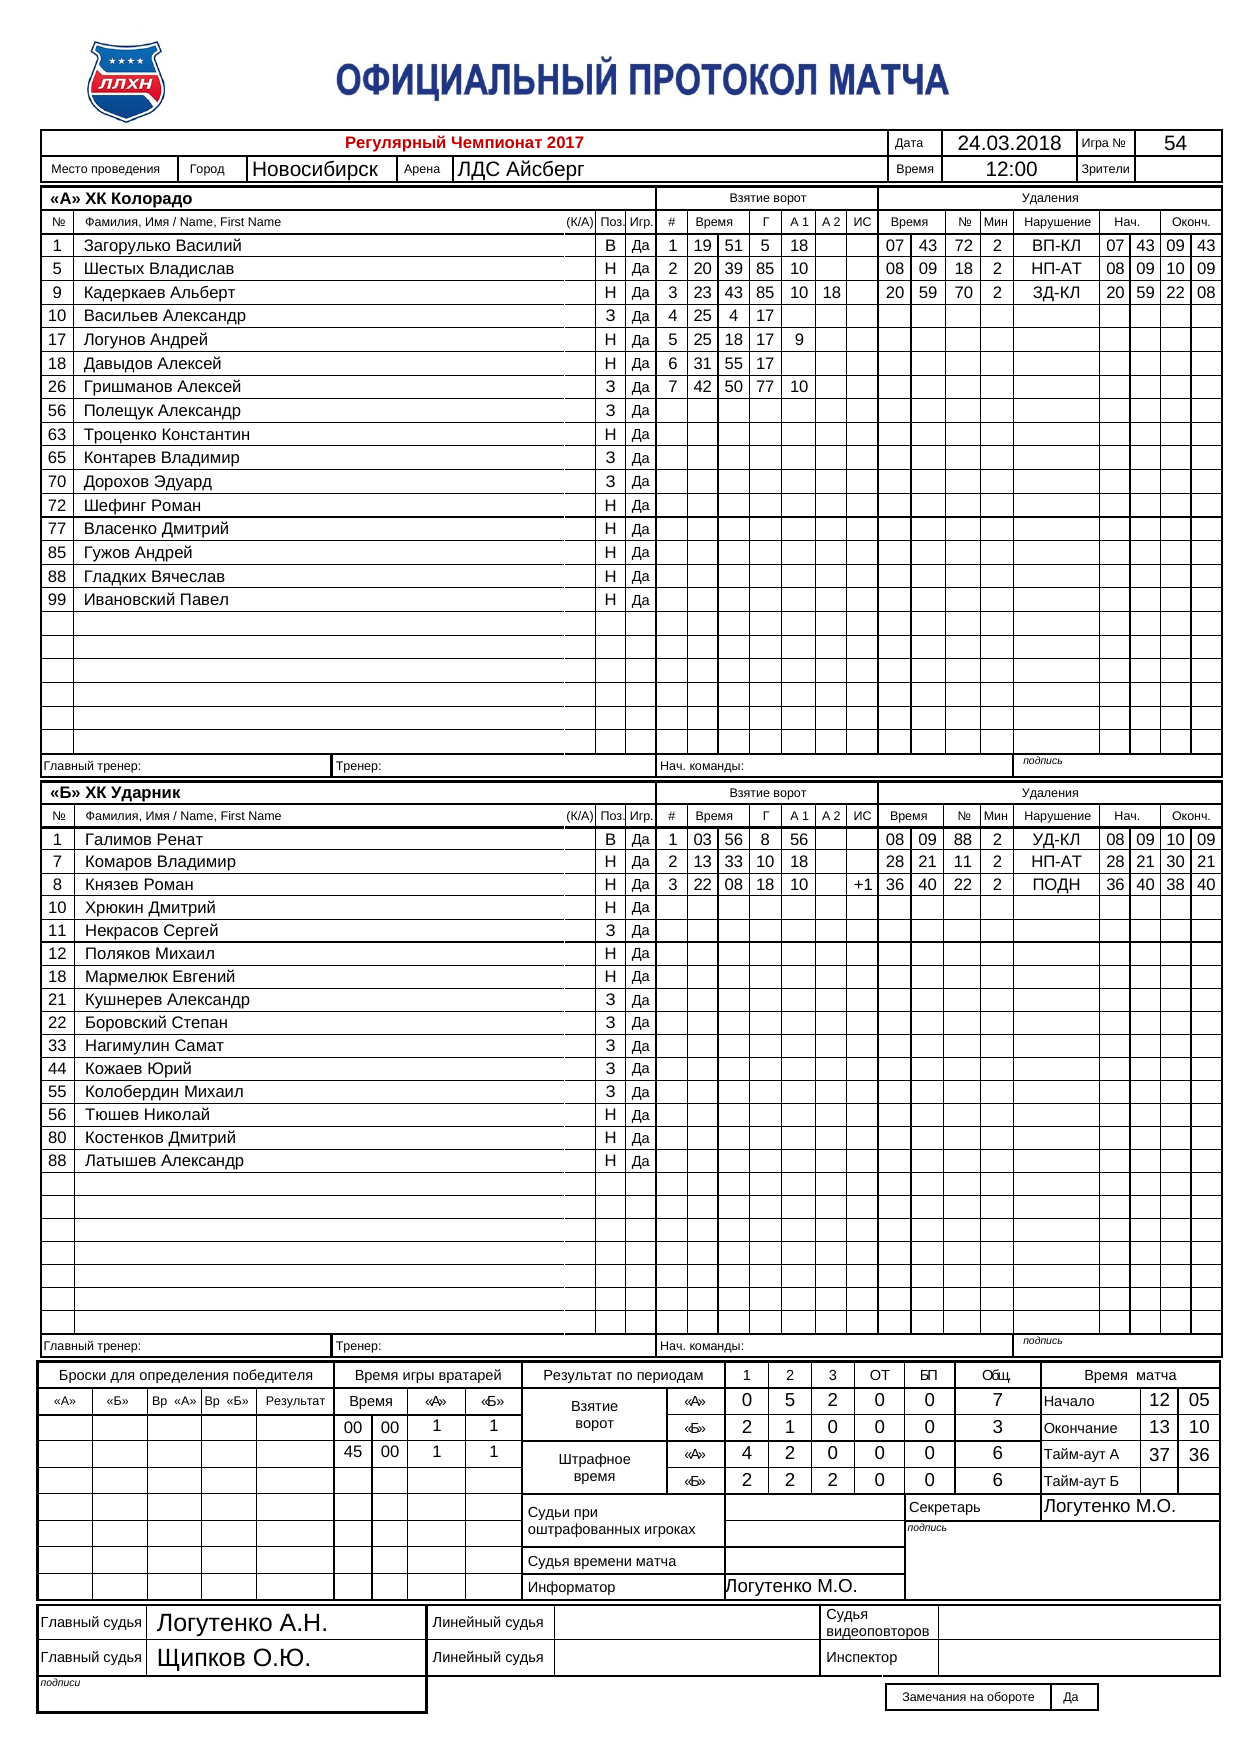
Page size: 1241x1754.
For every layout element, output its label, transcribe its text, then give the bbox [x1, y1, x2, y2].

table_cell Время [688, 211, 749, 233]
table_cell В [596, 829, 625, 849]
table_cell [847, 494, 877, 516]
table_cell [626, 659, 655, 682]
table_cell [75, 1242, 564, 1264]
table_cell [1161, 305, 1190, 327]
table_cell [944, 1058, 980, 1079]
table_cell [847, 1104, 877, 1126]
table_cell 55 [42, 1081, 74, 1103]
table_cell [202, 1468, 256, 1493]
table_cell 0 [855, 1468, 904, 1493]
table_cell [1131, 518, 1160, 540]
table_cell [750, 1265, 781, 1287]
table_cell 0 [905, 1442, 954, 1467]
table_cell Да [626, 470, 655, 493]
table_cell 18 [782, 850, 815, 872]
table_cell [688, 399, 717, 422]
table_cell [750, 1196, 781, 1218]
table_cell [879, 1288, 910, 1310]
table_cell [688, 896, 717, 918]
table_cell Кадеркаев Альберт [74, 281, 564, 303]
table_cell [912, 966, 943, 987]
table_cell 8 [750, 829, 781, 849]
table_cell 72 [946, 235, 980, 256]
table_cell [912, 636, 945, 658]
table_cell [750, 1035, 781, 1057]
table_cell [657, 920, 687, 941]
table_cell [1100, 636, 1129, 658]
table_cell [1014, 423, 1099, 445]
table_cell 59 [1131, 281, 1160, 303]
table_cell [782, 1173, 815, 1195]
table_cell Да [626, 423, 655, 445]
table_cell [847, 1288, 877, 1310]
table_cell 1 [42, 235, 73, 256]
table_cell 5 [769, 1389, 811, 1413]
table_cell Н [596, 1150, 625, 1172]
table_cell 9 [42, 281, 73, 303]
table_cell Нарушение [1014, 805, 1099, 826]
table_cell [981, 352, 1013, 374]
table_cell [946, 494, 980, 516]
table_cell Загорулько Василий [74, 235, 564, 256]
table_cell [42, 730, 73, 753]
table_cell [719, 1058, 749, 1079]
table_cell [373, 1574, 407, 1599]
table_cell 18 [719, 328, 749, 351]
table_cell [750, 1311, 781, 1333]
table_cell [1100, 1242, 1129, 1264]
table_cell [148, 1521, 201, 1546]
table_cell [879, 659, 910, 682]
table_cell [816, 352, 846, 374]
table_cell [912, 376, 945, 398]
table_cell [912, 1311, 943, 1333]
table_cell Зрители [1078, 157, 1134, 181]
table_cell Игр. [626, 211, 655, 233]
table_cell [719, 1035, 749, 1057]
table_cell [1161, 352, 1190, 374]
table_cell [74, 707, 564, 729]
table_cell Да [626, 565, 655, 587]
table_cell 0 [905, 1389, 954, 1413]
table_cell [1014, 1104, 1099, 1126]
table_cell [750, 989, 781, 1011]
table_cell [946, 588, 980, 611]
table_cell [596, 707, 625, 729]
table_cell Нач. [1100, 805, 1160, 826]
table_cell [688, 1012, 717, 1033]
table_cell [373, 1494, 407, 1520]
table_cell [688, 1265, 717, 1287]
table_cell [981, 305, 1013, 327]
table_cell [565, 943, 595, 964]
table_cell [912, 399, 945, 422]
table_cell [879, 920, 910, 941]
table_cell [944, 1035, 980, 1057]
table_cell [1100, 1104, 1129, 1126]
table_cell 40 [912, 874, 943, 895]
table_cell [626, 612, 655, 634]
table_cell [257, 1494, 333, 1520]
table_cell 08 [1100, 829, 1129, 849]
table_cell Оконч. [1161, 211, 1221, 233]
table_cell 56 [42, 399, 73, 422]
table_cell [816, 896, 846, 918]
table_cell [847, 829, 877, 849]
table_cell 07 [1100, 235, 1129, 256]
table_cell [1131, 1242, 1160, 1264]
table_cell [782, 1058, 815, 1079]
table_cell [42, 1219, 74, 1241]
table_cell [981, 707, 1013, 729]
table_cell [1161, 683, 1190, 706]
table_cell [688, 1127, 717, 1149]
table_cell Князев Роман [75, 874, 564, 895]
table_cell [750, 612, 781, 634]
table_cell 25 [688, 328, 717, 351]
table_cell Да [626, 896, 655, 918]
table_cell [657, 896, 687, 918]
table_cell [816, 730, 846, 753]
table_cell [688, 1058, 717, 1079]
table_cell Штрафное время [523, 1442, 666, 1493]
table_cell 18 [750, 874, 781, 895]
table_cell [688, 943, 717, 964]
table_cell [1192, 1173, 1221, 1195]
table_cell 12:00 [943, 157, 1076, 181]
table_cell [1192, 1196, 1221, 1218]
table_cell 43 [719, 281, 749, 303]
table_cell [565, 707, 595, 729]
table_cell ИС [847, 211, 877, 233]
table_cell Мин [981, 211, 1013, 233]
table_cell «А» [408, 1389, 465, 1413]
table_cell [750, 730, 781, 753]
table_cell 10 [782, 257, 815, 280]
table_cell [657, 1219, 687, 1241]
table_cell [596, 1242, 625, 1264]
table_cell [847, 518, 877, 540]
table_cell 0 [855, 1389, 904, 1413]
table_cell 43 [1192, 235, 1221, 256]
table_cell [39, 1547, 92, 1573]
table_cell Гужов Андрей [74, 541, 564, 564]
table_cell 11 [42, 920, 74, 941]
table_cell Нач. команды: [657, 755, 1012, 776]
table_cell 19 [688, 235, 717, 256]
table_cell [202, 1416, 256, 1440]
table_cell [148, 1468, 201, 1493]
table_cell [555, 1606, 819, 1639]
table_cell Логутенко М.О. [726, 1575, 904, 1599]
table_cell [688, 1288, 717, 1310]
table_cell [565, 874, 595, 895]
table_cell [782, 1081, 815, 1103]
table_cell [782, 541, 815, 564]
table_cell [981, 896, 1013, 918]
table_cell [816, 1311, 846, 1333]
table_cell [1100, 1265, 1129, 1287]
table_cell [750, 659, 781, 682]
table_cell [1100, 376, 1129, 398]
table_cell Да [626, 588, 655, 611]
table_cell [1131, 1012, 1160, 1033]
table_header Время игры вратарей [335, 1363, 521, 1387]
table_cell [750, 683, 781, 706]
table_cell 26 [42, 376, 73, 398]
table_cell [1100, 518, 1129, 540]
table_cell 10 [782, 281, 815, 303]
table_cell [93, 1494, 147, 1520]
table_cell Да [626, 850, 655, 872]
table_cell [1192, 1035, 1221, 1057]
table_cell [565, 1012, 595, 1033]
table_cell 42 [688, 376, 717, 398]
table_cell [719, 1012, 749, 1033]
table_cell [688, 1219, 717, 1241]
table_cell 08 [1192, 281, 1221, 303]
table_cell [688, 1173, 717, 1195]
table_cell [750, 966, 781, 987]
table_cell [1099, 1682, 1220, 1711]
table_cell [148, 1441, 201, 1467]
table_cell [847, 470, 877, 493]
table_cell [688, 541, 717, 564]
table_cell [1131, 352, 1160, 374]
table_cell [750, 1058, 781, 1079]
table_cell Да [626, 257, 655, 280]
table_cell [719, 920, 749, 941]
table_cell 2 [769, 1442, 811, 1467]
table_cell «Б» [668, 1468, 724, 1493]
table_cell [879, 683, 910, 706]
table_cell [1161, 896, 1190, 918]
table_cell [408, 1547, 465, 1573]
table_cell [816, 1012, 846, 1033]
table_cell 4 [719, 305, 749, 327]
table_cell [1100, 1081, 1129, 1103]
table_cell [879, 1311, 910, 1333]
table_cell [912, 305, 945, 327]
table_cell [847, 352, 877, 374]
table_cell [657, 470, 687, 493]
table_cell [1014, 1311, 1099, 1333]
table_cell [1161, 1081, 1190, 1103]
table_cell 07 [879, 235, 910, 256]
table_cell [1131, 565, 1160, 587]
table_cell 25 [688, 305, 717, 327]
table_cell [719, 565, 749, 587]
table_header 2 [769, 1363, 811, 1387]
table_cell [782, 494, 815, 516]
table_cell Тренер: [333, 755, 655, 776]
table_cell [912, 896, 943, 918]
table_cell [847, 235, 877, 256]
table_cell [719, 1242, 749, 1264]
table_cell [42, 1196, 74, 1218]
table_cell [75, 1265, 564, 1287]
table_cell [946, 565, 980, 587]
table_cell [1100, 399, 1129, 422]
table_cell 70 [42, 470, 73, 493]
table_cell Н [596, 943, 625, 964]
table_cell 2 [981, 281, 1013, 303]
table_cell [816, 518, 846, 540]
table_cell 09 [1192, 829, 1221, 849]
table_cell [847, 376, 877, 398]
table_cell 0 [726, 1389, 768, 1413]
table_cell [816, 1219, 846, 1241]
table_cell Некрасов Сергей [75, 920, 564, 941]
table_cell [782, 612, 815, 634]
table_cell [1141, 1468, 1177, 1493]
table_cell [1131, 943, 1160, 964]
table_cell [847, 541, 877, 564]
table_cell [1192, 352, 1221, 374]
table_cell [750, 1173, 781, 1195]
table_cell 9 [782, 328, 815, 351]
table_cell № [42, 211, 73, 233]
table_cell [202, 1521, 256, 1546]
table_cell 37 [1141, 1441, 1177, 1467]
table_cell [1161, 446, 1190, 469]
table_cell Н [596, 281, 625, 303]
table_cell Нач. [1100, 211, 1160, 233]
table_cell [1192, 1104, 1221, 1126]
table_cell [879, 1081, 910, 1103]
table_cell [750, 1012, 781, 1033]
table_cell «Б» [668, 1415, 724, 1440]
table_cell [1192, 376, 1221, 398]
table_cell Да [626, 1081, 655, 1103]
table_cell [782, 730, 815, 753]
table_cell 28 [1100, 850, 1129, 872]
table_cell [1014, 1173, 1099, 1195]
table_cell [816, 1035, 846, 1057]
table_cell [1014, 896, 1099, 918]
table_cell [1192, 966, 1221, 987]
table_cell [816, 1242, 846, 1264]
table_cell [912, 1035, 943, 1057]
table_cell 0 [812, 1442, 854, 1467]
table_cell [719, 1173, 749, 1195]
table_cell [719, 470, 749, 493]
table_cell [847, 707, 877, 729]
table_cell Кушнерев Александр [75, 989, 564, 1011]
table_cell [726, 1548, 904, 1573]
table_cell [1192, 1311, 1221, 1333]
table_cell [565, 423, 595, 445]
table_cell 03 [688, 829, 717, 849]
table_cell Взятие ворот [523, 1389, 666, 1440]
table_cell 00 [373, 1416, 407, 1440]
table_cell З [596, 446, 625, 469]
table_cell [1100, 1127, 1129, 1149]
table_cell [626, 1288, 655, 1310]
table_cell [847, 1058, 877, 1079]
table_cell [202, 1441, 256, 1467]
table_cell [816, 446, 846, 469]
table_cell [1131, 612, 1160, 634]
table_cell [879, 1058, 910, 1079]
table_cell [1131, 446, 1160, 469]
table_cell [657, 1127, 687, 1149]
table_cell «А» [39, 1389, 92, 1413]
table_cell [1100, 707, 1129, 729]
table_cell Линейный судья [428, 1606, 554, 1639]
table_cell [657, 494, 687, 516]
table_cell 10 [1161, 829, 1190, 849]
table_cell [1014, 328, 1099, 351]
table_cell [688, 494, 717, 516]
table_cell Оконч. [1161, 805, 1221, 826]
table_cell 09 [1131, 829, 1160, 849]
table_cell 18 [42, 352, 73, 374]
table_cell [688, 446, 717, 469]
table_cell [657, 1288, 687, 1310]
table_cell [1192, 920, 1221, 941]
table_cell [1161, 707, 1190, 729]
table_cell 43 [1131, 235, 1160, 256]
table_cell [1131, 636, 1160, 658]
table_cell [879, 966, 910, 987]
table_cell 23 [688, 281, 717, 303]
table_cell [879, 730, 910, 753]
table_header Общ. [956, 1363, 1040, 1387]
table_cell Поз. [596, 805, 625, 826]
table_cell Н [596, 518, 625, 540]
table_cell [565, 376, 595, 398]
table_cell 08 [879, 829, 910, 849]
table_cell [596, 1265, 625, 1287]
table_cell [75, 1288, 564, 1310]
table_cell [944, 1081, 980, 1103]
table_cell 2 [812, 1389, 854, 1413]
table_cell [816, 1127, 846, 1149]
table_cell 56 [782, 829, 815, 849]
table_cell [782, 446, 815, 469]
table_cell [1161, 612, 1190, 634]
table_cell № [42, 805, 74, 826]
table_cell [688, 1104, 717, 1126]
table_cell [879, 399, 910, 422]
table_cell # [657, 211, 687, 233]
table_cell ПОДН [1014, 874, 1099, 895]
table_cell [1100, 446, 1129, 469]
table_cell [1192, 1265, 1221, 1287]
table_cell [148, 1416, 201, 1440]
table_cell 17 [750, 305, 781, 327]
table_header Игра № [1078, 131, 1134, 155]
table_cell [750, 1104, 781, 1126]
table_cell 63 [42, 423, 73, 445]
table_cell 20 [1100, 281, 1129, 303]
table_cell [1014, 1219, 1099, 1241]
table_cell [1100, 470, 1129, 493]
table_cell [981, 1265, 1013, 1287]
table_cell [1161, 943, 1190, 964]
table_cell [782, 1311, 815, 1333]
table_cell [39, 1416, 92, 1440]
table_cell Давыдов Алексей [74, 352, 564, 374]
table_cell [1014, 1081, 1099, 1103]
table_cell [1131, 470, 1160, 493]
table_cell подпись [1014, 1335, 1221, 1356]
table_cell [42, 1242, 74, 1264]
table_cell [1131, 494, 1160, 516]
table_cell [1100, 1012, 1129, 1033]
table_cell Линейный судья [428, 1640, 554, 1675]
table_cell [565, 541, 595, 564]
table_cell 56 [719, 829, 749, 849]
table_cell Н [596, 874, 625, 895]
table_cell [816, 1058, 846, 1079]
table_cell [847, 1012, 877, 1033]
table_cell [688, 1081, 717, 1103]
table_cell [1100, 352, 1129, 374]
table_header Да [1052, 1685, 1097, 1709]
table_cell [879, 1012, 910, 1033]
table_cell [42, 612, 73, 634]
table_cell З [596, 1035, 625, 1057]
table_cell [946, 636, 980, 658]
table_cell «Б» [93, 1389, 147, 1413]
table_cell 2 [726, 1415, 768, 1440]
table_cell [879, 470, 910, 493]
table_cell [42, 659, 73, 682]
table_cell Н [596, 565, 625, 587]
table_cell 13 [1141, 1415, 1177, 1440]
table_cell [912, 989, 943, 1011]
table_cell 2 [769, 1468, 811, 1493]
table_cell [946, 683, 980, 706]
table_cell Да [626, 943, 655, 964]
table_cell 80 [42, 1127, 74, 1149]
table_cell 0 [905, 1415, 954, 1440]
table_cell Ивановский Павел [74, 588, 564, 611]
table_cell [912, 352, 945, 374]
table_header Броски для определения победителя [39, 1363, 333, 1387]
table_cell А 1 [782, 211, 815, 233]
table_cell [750, 423, 781, 445]
table_cell [719, 494, 749, 516]
table_cell [1161, 1219, 1190, 1241]
table_cell [981, 1219, 1013, 1241]
table_cell Троценко Константин [74, 423, 564, 445]
table_cell Кожаев Юрий [75, 1058, 564, 1079]
table_cell [847, 565, 877, 587]
table_cell [946, 352, 980, 374]
table_cell 2 [657, 257, 687, 280]
table_cell «А» [668, 1389, 724, 1413]
table_cell [657, 1173, 687, 1195]
table_cell [688, 1196, 717, 1218]
table_cell [1014, 943, 1099, 964]
table_cell [719, 659, 749, 682]
table_cell [981, 612, 1013, 634]
table_cell [657, 683, 687, 706]
table_cell Поляков Михаил [75, 943, 564, 964]
table_cell [944, 1219, 980, 1241]
table_cell [847, 659, 877, 682]
table_cell [946, 707, 980, 729]
table_cell [335, 1521, 371, 1546]
table_cell [719, 1288, 749, 1310]
table_header 54 [1136, 131, 1221, 155]
table_cell З [596, 1058, 625, 1079]
table_cell [39, 1574, 92, 1599]
table_cell [1131, 1311, 1160, 1333]
table_cell [39, 1494, 92, 1520]
table_cell [816, 1081, 846, 1103]
table_cell Секретарь [906, 1495, 1040, 1520]
table_cell З [596, 920, 625, 941]
table_cell 18 [42, 966, 74, 987]
table_cell [847, 1035, 877, 1057]
table_cell [1131, 588, 1160, 611]
table_cell [847, 1081, 877, 1103]
table_cell [42, 1311, 74, 1333]
table_header 3 [812, 1363, 854, 1387]
picture [5, 28, 1179, 129]
table_cell [816, 1150, 846, 1172]
table_cell 0 [855, 1442, 904, 1467]
table_cell Да [626, 305, 655, 327]
table_cell [596, 1311, 625, 1333]
table_cell [847, 850, 877, 872]
table_cell [1192, 305, 1221, 327]
table_cell 2 [726, 1468, 768, 1493]
table_cell [1100, 565, 1129, 587]
table_cell [816, 328, 846, 351]
table_cell 55 [719, 352, 749, 374]
table_cell [565, 1150, 595, 1172]
table_cell [879, 707, 910, 729]
table_header Взятие ворот [657, 783, 877, 803]
table_cell [688, 636, 717, 658]
table_cell [750, 896, 781, 918]
table_cell З [596, 399, 625, 422]
table_cell [1014, 518, 1099, 540]
table_cell 21 [42, 989, 74, 1011]
table_cell Латышев Александр [75, 1150, 564, 1172]
table_cell [565, 850, 595, 872]
table_cell [1131, 423, 1160, 445]
table_cell Да [626, 541, 655, 564]
table_cell Н [596, 541, 625, 564]
table_cell [565, 920, 595, 941]
table_cell [39, 1441, 92, 1467]
table_cell [981, 1012, 1013, 1033]
table_cell Н [596, 423, 625, 445]
table_cell [847, 896, 877, 918]
table_cell 2 [812, 1468, 854, 1493]
table_cell Галимов Ренат [75, 829, 564, 849]
table_cell [565, 1104, 595, 1126]
table_cell [1161, 1104, 1190, 1126]
table_cell Да [626, 1012, 655, 1033]
table_cell [719, 1104, 749, 1126]
table_cell [946, 328, 980, 351]
table_cell 0 [812, 1415, 854, 1440]
table_cell [816, 588, 846, 611]
table_cell [428, 1677, 882, 1711]
table_cell [1192, 612, 1221, 634]
table_cell Время [335, 1389, 407, 1413]
table_cell [74, 683, 564, 706]
table_cell [1161, 1288, 1190, 1310]
table_cell А 2 [816, 211, 846, 233]
table_cell 56 [42, 1104, 74, 1126]
table_cell 72 [42, 494, 73, 516]
table_cell [1179, 1468, 1219, 1493]
table_cell [782, 1012, 815, 1033]
table_cell [847, 1242, 877, 1264]
table_cell [912, 943, 943, 964]
table_cell Н [596, 588, 625, 611]
table_cell [75, 1219, 564, 1241]
table_cell [816, 920, 846, 941]
table_cell [39, 1521, 92, 1546]
table_cell [1100, 989, 1129, 1011]
table_cell Судья видеоповторов [821, 1606, 938, 1639]
table_cell 30 [1161, 850, 1190, 872]
table_cell [42, 683, 73, 706]
table_cell [93, 1547, 147, 1573]
table_cell [1131, 1081, 1160, 1103]
table_cell [1192, 730, 1221, 753]
table_cell Г [750, 211, 781, 233]
table_cell Главный судья [39, 1640, 146, 1675]
table_cell [1014, 707, 1099, 729]
table_cell [816, 305, 846, 327]
table_cell [981, 730, 1013, 753]
table_cell [847, 423, 877, 445]
table_cell [93, 1441, 147, 1467]
table_cell 7 [42, 850, 74, 872]
table_cell Нарушение [1014, 211, 1099, 233]
table_cell [782, 1288, 815, 1310]
table_cell [565, 1173, 595, 1195]
table_cell [1131, 730, 1160, 753]
table_cell [75, 1311, 564, 1333]
table_cell [944, 966, 980, 987]
table_cell [816, 683, 846, 706]
table_cell [883, 1677, 1220, 1681]
table_cell [1014, 1150, 1099, 1172]
table_cell [1014, 730, 1099, 753]
table_cell [1100, 1196, 1129, 1218]
table_cell 3 [657, 874, 687, 895]
table_cell Да [626, 376, 655, 398]
table_cell 6 [657, 352, 687, 374]
table_cell 85 [750, 257, 781, 280]
table_cell [981, 943, 1013, 964]
table_cell [1161, 659, 1190, 682]
table_cell [565, 588, 595, 611]
table_cell [1161, 1035, 1190, 1057]
table_cell [1131, 683, 1160, 706]
table_cell [726, 1495, 904, 1520]
table_cell [657, 399, 687, 422]
table_cell [1161, 1311, 1190, 1333]
table_cell [912, 565, 945, 587]
table_cell 38 [1161, 874, 1190, 895]
table_cell [944, 1150, 980, 1172]
table_cell 88 [42, 565, 73, 587]
table_cell [1192, 518, 1221, 540]
table_cell [657, 707, 687, 729]
table_cell [750, 446, 781, 469]
table_cell [1014, 1127, 1099, 1149]
table_cell [879, 1104, 910, 1126]
table_cell [981, 541, 1013, 564]
table_cell [202, 1547, 256, 1573]
table_cell [816, 966, 846, 987]
table_cell Дорохов Эдуард [74, 470, 564, 493]
table_cell [1131, 376, 1160, 398]
table_cell [782, 707, 815, 729]
table_cell [1192, 565, 1221, 587]
table_cell [981, 636, 1013, 658]
table_cell 18 [782, 235, 815, 256]
table_cell [782, 659, 815, 682]
table_cell # [657, 805, 687, 826]
table_cell [565, 659, 595, 682]
table_cell Время [879, 211, 945, 233]
table_cell [750, 470, 781, 493]
table_cell [1014, 399, 1099, 422]
table_cell [1100, 541, 1129, 564]
table_cell [981, 494, 1013, 516]
table_cell Шестых Владислав [74, 257, 564, 280]
table_cell [1136, 157, 1221, 181]
table_cell Новосибирск [248, 157, 396, 181]
table_cell [847, 612, 877, 634]
table_cell [1192, 896, 1221, 918]
table_cell [565, 1265, 595, 1287]
table_cell 12 [1141, 1389, 1177, 1413]
table_cell [847, 1173, 877, 1195]
table_cell [981, 1311, 1013, 1333]
table_cell [1131, 328, 1160, 351]
table_cell Костенков Дмитрий [75, 1127, 564, 1149]
table_cell Да [626, 1127, 655, 1149]
table_cell [912, 1058, 943, 1079]
table_cell [1192, 446, 1221, 469]
table_cell ВП-КЛ [1014, 235, 1099, 256]
table_cell 0 [855, 1415, 904, 1440]
table_cell [912, 1150, 943, 1172]
table_cell [816, 541, 846, 564]
table_cell 1 [466, 1416, 521, 1440]
table_cell [257, 1468, 333, 1493]
table_cell Игр. [626, 805, 655, 826]
table_cell [1014, 1265, 1099, 1287]
table_cell [1100, 1035, 1129, 1057]
table_cell Да [626, 829, 655, 849]
table_cell [782, 966, 815, 987]
table_cell 10 [782, 376, 815, 398]
table_cell Поз. [596, 211, 625, 233]
table_cell [912, 659, 945, 682]
table_cell [1131, 1127, 1160, 1149]
table_cell Да [626, 446, 655, 469]
table_cell [1161, 1150, 1190, 1172]
table_cell [816, 943, 846, 964]
table_cell Тренер: [333, 1335, 655, 1356]
table_cell [1100, 1058, 1129, 1079]
table_cell 21 [912, 850, 943, 872]
table_cell [1192, 659, 1221, 682]
table_cell [1192, 943, 1221, 964]
table_cell 40 [1192, 874, 1221, 895]
table_cell 51 [719, 235, 749, 256]
table_cell [912, 1288, 943, 1310]
table_cell [257, 1574, 333, 1599]
table_cell [657, 636, 687, 658]
table_cell [1131, 989, 1160, 1011]
table_cell [1192, 683, 1221, 706]
table_cell [944, 1311, 980, 1333]
table_cell В [596, 235, 625, 256]
table_cell [912, 730, 945, 753]
table_cell [816, 612, 846, 634]
table_cell 20 [879, 281, 910, 303]
table_cell Мин [981, 805, 1013, 826]
table_cell [912, 446, 945, 469]
table_cell [879, 1173, 910, 1195]
table_cell [74, 636, 564, 658]
table_cell [466, 1494, 521, 1520]
table_cell [944, 1196, 980, 1218]
table_cell [981, 376, 1013, 398]
table_cell Место проведения [42, 157, 177, 181]
table_cell [1192, 399, 1221, 422]
table_cell [1100, 494, 1129, 516]
table_cell [1100, 588, 1129, 611]
table_cell 44 [42, 1058, 74, 1079]
table_cell [93, 1468, 147, 1493]
table_cell [1100, 943, 1129, 964]
table_cell Власенко Дмитрий [74, 518, 564, 540]
table_cell [981, 1242, 1013, 1264]
table_cell [565, 1288, 595, 1310]
table_cell Судьи при оштрафованных игроках [523, 1495, 724, 1546]
table_cell Н [596, 257, 625, 280]
table_cell «Б » [466, 1389, 521, 1413]
table_cell 0 [905, 1468, 954, 1493]
table_cell [816, 494, 846, 516]
table_cell [879, 943, 910, 964]
table_cell [1161, 518, 1190, 540]
table_cell [1014, 352, 1099, 374]
table_cell [42, 636, 73, 658]
table_cell [847, 1127, 877, 1149]
table_cell [626, 1242, 655, 1264]
table_cell Полещук Александр [74, 399, 564, 422]
table_cell [939, 1640, 1219, 1675]
table_cell [596, 1196, 625, 1218]
table_header Время матча [1042, 1363, 1219, 1387]
table_cell Да [626, 1104, 655, 1126]
table_cell 1 [466, 1441, 521, 1467]
table_cell [816, 565, 846, 587]
table_cell Боровский Степан [75, 1012, 564, 1033]
table_cell [946, 423, 980, 445]
table_cell 3 [956, 1415, 1040, 1440]
table_cell [719, 707, 749, 729]
table_cell [912, 1219, 943, 1241]
table_cell [626, 1265, 655, 1287]
table_cell Главный тренер: [42, 1335, 330, 1356]
table_cell [1014, 541, 1099, 564]
table_cell [946, 376, 980, 398]
table_cell [879, 896, 910, 918]
table_cell [816, 989, 846, 1011]
table_cell [1100, 1150, 1129, 1172]
table_cell [688, 588, 717, 611]
table_cell Логунов Андрей [74, 328, 564, 351]
table_cell [816, 707, 846, 729]
table_cell [565, 518, 595, 540]
table_cell [1014, 1035, 1099, 1057]
table_cell [565, 683, 595, 706]
table_cell 17 [750, 328, 781, 351]
table_cell [565, 494, 595, 516]
table_cell 36 [1179, 1441, 1219, 1467]
table_cell [688, 470, 717, 493]
table_cell [1131, 1265, 1160, 1287]
table_cell Н [596, 352, 625, 374]
table_cell [466, 1547, 521, 1573]
table_cell [1014, 376, 1099, 398]
table_cell Да [626, 1035, 655, 1057]
table_header «Б» ХК Ударник [42, 783, 655, 803]
table_cell [1161, 636, 1190, 658]
table_cell [688, 1311, 717, 1333]
table_cell [596, 636, 625, 658]
table_cell [1014, 588, 1099, 611]
table_header Удаления [879, 188, 1221, 209]
table_cell [1161, 565, 1190, 587]
table_cell [719, 943, 749, 964]
table_cell Вр «Б» [202, 1389, 256, 1413]
table_cell [408, 1574, 465, 1599]
table_cell [42, 707, 73, 729]
table_cell [946, 612, 980, 634]
table_cell 08 [1100, 257, 1129, 280]
table_cell [626, 1219, 655, 1241]
table_cell Щипков О.Ю. [147, 1640, 425, 1675]
table_cell [688, 1035, 717, 1057]
table_cell Н [596, 850, 625, 872]
table_cell [202, 1574, 256, 1599]
table_cell [565, 829, 595, 849]
table_cell Да [626, 1150, 655, 1172]
table_cell [981, 659, 1013, 682]
table_cell [981, 1104, 1013, 1126]
table_cell [750, 588, 781, 611]
table_cell [1100, 1173, 1129, 1195]
table_cell [565, 470, 595, 493]
table_cell [750, 518, 781, 540]
table_cell [719, 683, 749, 706]
table_cell [912, 1081, 943, 1103]
table_cell [565, 565, 595, 587]
table_cell [782, 920, 815, 941]
table_cell [1014, 494, 1099, 516]
table_cell [981, 423, 1013, 445]
table_cell [750, 399, 781, 422]
table_cell [657, 943, 687, 964]
table_cell З [596, 989, 625, 1011]
table_cell [565, 399, 595, 422]
table_cell № [946, 211, 980, 233]
table_cell [75, 1196, 564, 1218]
table_cell [565, 446, 595, 469]
table_cell 09 [912, 829, 943, 849]
table_cell [912, 1173, 943, 1195]
table_cell [981, 1058, 1013, 1079]
table_cell Н [596, 494, 625, 516]
table_cell [565, 257, 595, 280]
table_cell Мармелюк Евгений [75, 966, 564, 987]
table_cell [565, 1127, 595, 1149]
table_cell [626, 636, 655, 658]
table_cell [373, 1521, 407, 1546]
table_cell [719, 730, 749, 753]
table_cell Да [626, 966, 655, 987]
table_cell [981, 446, 1013, 469]
table_cell Время [879, 805, 943, 826]
table_cell [688, 920, 717, 941]
table_cell [565, 1058, 595, 1079]
table_cell Г [750, 805, 781, 826]
table_cell [688, 518, 717, 540]
table_cell [981, 565, 1013, 587]
table_cell [816, 257, 846, 280]
table_cell [847, 966, 877, 987]
table_cell ЛДС Айсберг [454, 157, 887, 181]
table_cell [782, 305, 815, 327]
table_cell З [596, 1012, 625, 1033]
table_cell 70 [946, 281, 980, 303]
table_cell [981, 1173, 1013, 1195]
table_cell 08 [719, 874, 749, 895]
table_cell [688, 730, 717, 753]
table_cell [1192, 1242, 1221, 1264]
table_cell [626, 1196, 655, 1218]
table_cell [1014, 1058, 1099, 1079]
table_cell [1100, 328, 1129, 351]
table_cell Результат [257, 1389, 333, 1413]
table_cell [565, 636, 595, 658]
table_cell (К/А) [565, 211, 595, 233]
table_cell [879, 376, 910, 398]
table_cell подпись [1014, 755, 1221, 776]
table_cell [1161, 989, 1190, 1011]
table_cell [596, 683, 625, 706]
table_cell [816, 1104, 846, 1126]
table_cell 43 [912, 235, 945, 256]
table_cell 2 [657, 850, 687, 872]
table_cell [1131, 1104, 1160, 1126]
table_cell 2 [981, 829, 1013, 849]
table_cell 31 [688, 352, 717, 374]
table_cell [1131, 1058, 1160, 1079]
table_cell [1131, 1196, 1160, 1218]
table_header Дата [889, 131, 941, 155]
table_cell [944, 896, 980, 918]
table_cell 1 [408, 1441, 465, 1467]
table_cell [1100, 1311, 1129, 1333]
table_cell [981, 328, 1013, 351]
table_cell 59 [912, 281, 945, 303]
table_cell [335, 1468, 371, 1493]
table_cell [782, 683, 815, 706]
table_cell +1 [847, 874, 877, 895]
table_cell [816, 1288, 846, 1310]
table_cell [912, 612, 945, 634]
table_cell [847, 943, 877, 964]
table_cell 2 [981, 257, 1013, 280]
table_cell [981, 1127, 1013, 1149]
table_cell [816, 376, 846, 398]
table_cell [946, 305, 980, 327]
table_cell [879, 1127, 910, 1149]
table_cell 33 [42, 1035, 74, 1057]
table_header Результат по периодам [523, 1363, 724, 1387]
table_cell [148, 1547, 201, 1573]
table_cell 5 [750, 235, 781, 256]
table_cell 36 [1100, 874, 1129, 895]
table_header Регулярный Чемпионат 2017 [42, 131, 887, 155]
table_cell [657, 1311, 687, 1333]
table_cell 10 [1161, 257, 1190, 280]
table_cell Окончание [1042, 1415, 1140, 1440]
table_cell 22 [1161, 281, 1190, 303]
table_header 1 [726, 1363, 768, 1387]
table_cell [782, 636, 815, 658]
table_cell [688, 612, 717, 634]
table_cell З [596, 376, 625, 398]
table_cell Гладких Вячеслав [74, 565, 564, 587]
table_cell [626, 1173, 655, 1195]
table_cell Шефинг Роман [74, 494, 564, 516]
table_cell [202, 1494, 256, 1520]
table_cell [1100, 612, 1129, 634]
table_cell [944, 920, 980, 941]
table_cell Гришманов Алексей [74, 376, 564, 398]
table_cell [1192, 494, 1221, 516]
table_cell [1131, 1150, 1160, 1172]
table_cell [944, 1012, 980, 1033]
table_cell подпись [906, 1522, 1219, 1599]
table_cell [1161, 328, 1190, 351]
table_cell [75, 1173, 564, 1195]
table_cell 00 [335, 1416, 371, 1440]
table_cell [879, 612, 910, 634]
table_cell [782, 1196, 815, 1218]
table_cell [912, 328, 945, 351]
table_cell 40 [1131, 874, 1160, 895]
table_cell [750, 943, 781, 964]
table_cell [946, 541, 980, 564]
table_cell [626, 707, 655, 729]
table_cell Васильев Александр [74, 305, 564, 327]
table_cell [257, 1521, 333, 1546]
table_cell 7 [657, 376, 687, 398]
table_cell [257, 1441, 333, 1467]
table_cell [719, 1311, 749, 1333]
table_cell [847, 683, 877, 706]
table_cell [42, 1288, 74, 1310]
table_cell 50 [719, 376, 749, 398]
table_cell [1161, 1265, 1190, 1287]
table_cell [565, 966, 595, 987]
table_cell [847, 1311, 877, 1333]
table_cell 4 [726, 1442, 768, 1467]
table_cell 22 [42, 1012, 74, 1033]
table_cell [946, 446, 980, 469]
table_cell [944, 1288, 980, 1310]
table_cell [408, 1521, 465, 1546]
table_cell [626, 730, 655, 753]
table_cell ИС [847, 805, 877, 826]
table_cell [1161, 1196, 1190, 1218]
table_cell [782, 989, 815, 1011]
table_cell [719, 612, 749, 634]
table_cell Да [626, 281, 655, 303]
table_cell [946, 470, 980, 493]
table_cell [39, 1468, 92, 1493]
table_cell [912, 920, 943, 941]
table_cell [847, 281, 877, 303]
table_cell Главный судья [39, 1606, 146, 1639]
table_cell [816, 874, 846, 895]
table_cell [657, 730, 687, 753]
table_cell 20 [688, 257, 717, 280]
table_cell [1161, 1012, 1190, 1033]
table_cell [1014, 920, 1099, 941]
table_cell [981, 1035, 1013, 1057]
table_cell [1192, 423, 1221, 445]
table_cell [847, 305, 877, 327]
table_header Взятие ворот [657, 188, 877, 209]
table_cell [750, 565, 781, 587]
table_cell [1014, 966, 1099, 987]
table_cell [847, 920, 877, 941]
table_cell 13 [688, 850, 717, 872]
table_cell Нагимулин Самат [75, 1035, 564, 1057]
table_cell [719, 636, 749, 658]
table_cell [750, 1242, 781, 1264]
table_cell [912, 588, 945, 611]
table_cell [148, 1574, 201, 1599]
table_cell 77 [750, 376, 781, 398]
table_cell [565, 281, 595, 303]
table_cell [1161, 541, 1190, 564]
table_cell [1100, 659, 1129, 682]
table_cell [981, 470, 1013, 493]
table_cell [1192, 1081, 1221, 1103]
table_cell 00 [373, 1441, 407, 1467]
table_cell [750, 541, 781, 564]
table_cell Да [626, 494, 655, 516]
table_cell [1161, 966, 1190, 987]
table_cell [1192, 707, 1221, 729]
table_cell [596, 730, 625, 753]
table_cell [944, 1127, 980, 1149]
table_cell [148, 1494, 201, 1520]
table_cell Инспектор [821, 1640, 938, 1675]
table_cell 88 [42, 1150, 74, 1172]
table_cell [1192, 328, 1221, 351]
table_cell [1131, 399, 1160, 422]
table_cell [657, 1012, 687, 1033]
table_cell [847, 1265, 877, 1287]
table_cell [782, 565, 815, 587]
table_cell [879, 1265, 910, 1287]
table_cell [912, 1012, 943, 1033]
table_cell [847, 989, 877, 1011]
table_cell [847, 328, 877, 351]
table_cell Логутенко А.Н. [147, 1606, 425, 1639]
table_cell [688, 683, 717, 706]
table_cell [912, 1242, 943, 1264]
table_cell Тайм-аут Б [1042, 1468, 1140, 1493]
table_cell 09 [1131, 257, 1160, 280]
table_cell [565, 896, 595, 918]
table_cell 12 [42, 943, 74, 964]
table_cell [750, 494, 781, 516]
table_cell [1131, 541, 1160, 564]
table_cell [1161, 494, 1190, 516]
table_cell НП-АТ [1014, 257, 1099, 280]
table_cell Время [688, 805, 749, 826]
table_cell [657, 612, 687, 634]
table_cell [1161, 588, 1190, 611]
table_cell [782, 1265, 815, 1287]
table_cell 2 [981, 874, 1013, 895]
table_header «А» ХК Колорадо [42, 188, 655, 209]
table_cell Начало [1042, 1389, 1140, 1413]
table_cell [657, 423, 687, 445]
table_cell 17 [750, 352, 781, 374]
table_cell [847, 588, 877, 611]
table_cell 09 [1192, 257, 1221, 280]
table_cell [719, 399, 749, 422]
table_cell Хрюкин Дмитрий [75, 896, 564, 918]
table_cell [565, 1196, 595, 1218]
table_cell [1192, 470, 1221, 493]
table_cell [1192, 541, 1221, 564]
table_cell [1192, 1288, 1221, 1310]
table_cell 05 [1179, 1389, 1219, 1413]
table_cell [944, 1104, 980, 1126]
table_cell [879, 446, 910, 469]
table_cell 45 [335, 1441, 371, 1467]
table_cell [879, 494, 910, 516]
table_cell Вр «А» [148, 1389, 201, 1413]
table_cell [719, 966, 749, 987]
table_cell [1161, 920, 1190, 941]
table_cell [879, 305, 910, 327]
table_cell [688, 707, 717, 729]
table_cell [981, 1081, 1013, 1103]
table_cell [816, 235, 846, 256]
table_cell Н [596, 328, 625, 351]
table_cell [596, 1288, 625, 1310]
table_cell Контарев Владимир [74, 446, 564, 469]
table_cell [1192, 588, 1221, 611]
table_cell [1100, 423, 1129, 445]
table_cell Да [626, 399, 655, 422]
table_cell [565, 1219, 595, 1241]
table_cell 2 [981, 235, 1013, 256]
table_cell [466, 1468, 521, 1493]
table_cell 39 [719, 257, 749, 280]
table_cell Комаров Владимир [75, 850, 564, 872]
table_cell [719, 989, 749, 1011]
table_cell [816, 1173, 846, 1195]
table_cell [879, 423, 910, 445]
table_cell 77 [42, 518, 73, 540]
table_cell 09 [912, 257, 945, 280]
table_cell [946, 730, 980, 753]
table_cell [879, 565, 910, 587]
table_cell [719, 446, 749, 469]
table_cell [1192, 1150, 1221, 1172]
table_cell [816, 423, 846, 445]
table_cell 22 [944, 874, 980, 895]
table_cell 10 [750, 850, 781, 872]
table_cell [816, 636, 846, 658]
table_cell А 1 [782, 805, 815, 826]
table_cell [688, 659, 717, 682]
table_cell 1 [42, 829, 74, 849]
table_cell Да [626, 989, 655, 1011]
table_cell [879, 328, 910, 351]
table_cell [1131, 1035, 1160, 1057]
table_cell [335, 1574, 371, 1599]
table_cell [782, 470, 815, 493]
table_cell [657, 1196, 687, 1218]
table_cell [719, 588, 749, 611]
table_cell [596, 612, 625, 634]
table_cell [782, 1035, 815, 1057]
table_cell [257, 1416, 333, 1440]
table_cell [1161, 1127, 1190, 1149]
table_cell 88 [944, 829, 980, 849]
table_cell [946, 399, 980, 422]
table_cell [74, 659, 564, 682]
table_cell [847, 257, 877, 280]
table_cell ЗД-КЛ [1014, 281, 1099, 303]
table_cell [981, 966, 1013, 987]
table_cell [782, 518, 815, 540]
table_cell [782, 1242, 815, 1264]
table_cell [373, 1468, 407, 1493]
table_cell А 2 [816, 805, 846, 826]
table_cell 08 [879, 257, 910, 280]
table_cell [596, 659, 625, 682]
table_cell [912, 518, 945, 540]
table_cell [847, 399, 877, 422]
table_cell 85 [750, 281, 781, 303]
table_cell [1161, 376, 1190, 398]
table_cell [719, 1150, 749, 1172]
table_cell [944, 989, 980, 1011]
table_cell 36 [879, 874, 910, 895]
table_cell [782, 399, 815, 422]
table_cell 10 [42, 305, 73, 327]
table_cell [1131, 966, 1160, 987]
table_cell [565, 989, 595, 1011]
table_cell [782, 1150, 815, 1172]
table_cell 1 [657, 235, 687, 256]
table_cell [408, 1468, 465, 1493]
table_cell 65 [42, 446, 73, 469]
table_cell [565, 235, 595, 256]
table_cell [1131, 659, 1160, 682]
table_cell [42, 1173, 74, 1195]
table_cell [1100, 305, 1129, 327]
table_cell [816, 829, 846, 849]
table_cell 99 [42, 588, 73, 611]
table_cell [408, 1494, 465, 1520]
table_cell 22 [688, 874, 717, 895]
table_cell [719, 518, 749, 540]
table_cell Тайм-аут А [1042, 1441, 1140, 1467]
table_cell [750, 1288, 781, 1310]
table_cell [596, 1219, 625, 1241]
table_cell [555, 1640, 819, 1675]
table_cell [565, 328, 595, 351]
table_cell [782, 943, 815, 964]
table_cell [565, 352, 595, 374]
table_cell [657, 1242, 687, 1264]
table_cell [1131, 1288, 1160, 1310]
table_cell [750, 1150, 781, 1172]
table_cell [726, 1521, 904, 1546]
table_cell [879, 1035, 910, 1057]
table_cell [944, 1242, 980, 1264]
table_cell [657, 1104, 687, 1126]
table_cell 28 [879, 850, 910, 872]
table_cell Фамилия, Имя / Name, First Name [74, 211, 565, 233]
table_cell [688, 1242, 717, 1264]
table_cell 8 [42, 874, 74, 895]
table_cell (К/А) [565, 805, 595, 826]
table_cell [1100, 683, 1129, 706]
table_cell 1 [657, 829, 687, 849]
table_cell [782, 1104, 815, 1126]
table_cell [1161, 1173, 1190, 1195]
table_cell [912, 1196, 943, 1218]
table_cell Колобердин Михаил [75, 1081, 564, 1103]
table_cell [93, 1574, 147, 1599]
table_cell [93, 1521, 147, 1546]
table_cell Да [626, 874, 655, 895]
table_cell [657, 1150, 687, 1172]
table_cell [847, 1219, 877, 1241]
table_cell [816, 1265, 846, 1287]
table_cell Информатор [523, 1575, 724, 1599]
table_cell [719, 1127, 749, 1149]
table_cell Н [596, 896, 625, 918]
table_cell [879, 1242, 910, 1264]
table_cell [1192, 1058, 1221, 1079]
table_cell [719, 541, 749, 564]
table_cell [782, 896, 815, 918]
table_cell 7 [956, 1389, 1040, 1413]
table_cell Н [596, 966, 625, 987]
table_cell [939, 1606, 1219, 1639]
table_cell З [596, 305, 625, 327]
table_cell [1014, 305, 1099, 327]
table_cell [1192, 989, 1221, 1011]
table_cell [466, 1521, 521, 1546]
table_cell [1014, 1196, 1099, 1218]
table_cell Да [626, 235, 655, 256]
table_cell [912, 1104, 943, 1126]
table_header БП [905, 1363, 954, 1387]
table_cell Да [626, 518, 655, 540]
table_cell [74, 730, 564, 753]
table_cell [373, 1547, 407, 1573]
table_cell Да [626, 352, 655, 374]
table_cell [879, 989, 910, 1011]
table_cell Н [596, 1127, 625, 1149]
table_header Замечания на обороте [887, 1685, 1050, 1709]
table_cell [688, 423, 717, 445]
table_cell 21 [1192, 850, 1221, 872]
table_cell [1100, 730, 1129, 753]
table_cell [657, 966, 687, 987]
table_cell [1014, 612, 1099, 634]
table_cell [912, 1265, 943, 1287]
table_cell [946, 659, 980, 682]
table_cell [1161, 1058, 1190, 1079]
table_cell 1 [769, 1415, 811, 1440]
table_cell [946, 518, 980, 540]
table_cell [782, 1127, 815, 1149]
table_cell [657, 588, 687, 611]
table_cell [750, 636, 781, 658]
table_cell [816, 1196, 846, 1218]
table_cell [1192, 636, 1221, 658]
table_cell [847, 730, 877, 753]
table_cell 18 [816, 281, 846, 303]
table_cell [657, 446, 687, 469]
table_cell [1131, 920, 1160, 941]
table_cell [657, 1058, 687, 1079]
table_cell [657, 565, 687, 587]
table_cell [1014, 683, 1099, 706]
table_cell [596, 1173, 625, 1195]
table_header 24.03.2018 [943, 131, 1076, 155]
table_cell Фамилия, Имя / Name, First Name [75, 805, 565, 826]
table_cell [1131, 896, 1160, 918]
table_cell [750, 707, 781, 729]
table_cell 5 [42, 257, 73, 280]
table_cell З [596, 470, 625, 493]
table_cell «А» [668, 1442, 724, 1467]
table_cell [1161, 470, 1190, 493]
table_cell [944, 1173, 980, 1195]
table_cell 18 [946, 257, 980, 280]
table_cell [1131, 707, 1160, 729]
table_cell [981, 1288, 1013, 1310]
table_cell Главный тренер: [42, 755, 330, 776]
table_cell [1014, 1012, 1099, 1033]
table_cell 2 [981, 850, 1013, 872]
table_cell [1100, 966, 1129, 987]
table_cell [719, 1196, 749, 1218]
table_cell [912, 683, 945, 706]
table_cell Н [596, 1104, 625, 1126]
table_cell [782, 588, 815, 611]
table_cell [879, 588, 910, 611]
table_cell Арена [398, 157, 452, 181]
table_cell [74, 612, 564, 634]
table_cell [1100, 1219, 1129, 1241]
table_cell [1014, 1242, 1099, 1264]
table_cell Время [889, 157, 941, 181]
table_cell [257, 1547, 333, 1573]
table_cell [912, 470, 945, 493]
table_cell [1192, 1012, 1221, 1033]
table_cell [565, 1242, 595, 1264]
table_cell Нач. команды: [657, 1335, 1012, 1356]
table_cell [944, 943, 980, 964]
table_cell [1161, 1242, 1190, 1264]
table_cell 10 [1179, 1415, 1219, 1440]
table_cell [93, 1416, 147, 1440]
table_cell [565, 1311, 595, 1333]
table_cell [879, 636, 910, 658]
table_cell [1014, 446, 1099, 469]
table_cell [782, 423, 815, 445]
table_cell [1100, 1288, 1129, 1310]
table_cell [1161, 730, 1190, 753]
table_cell [847, 446, 877, 469]
table_cell 5 [657, 328, 687, 351]
table_cell Город [179, 157, 246, 181]
table_cell [912, 423, 945, 445]
table_cell НП-АТ [1014, 850, 1099, 872]
table_cell [912, 541, 945, 564]
table_header Удаления [879, 783, 1221, 803]
table_cell [657, 1265, 687, 1287]
table_cell Да [626, 920, 655, 941]
table_cell [688, 565, 717, 587]
table_cell [879, 352, 910, 374]
table_cell [981, 588, 1013, 611]
table_cell [847, 636, 877, 658]
table_cell [657, 989, 687, 1011]
table_cell [1100, 896, 1129, 918]
table_cell [657, 518, 687, 540]
table_header ОТ [855, 1363, 904, 1387]
table_cell [981, 1196, 1013, 1218]
table_cell [1192, 1219, 1221, 1241]
table_cell [335, 1547, 371, 1573]
table_cell [657, 659, 687, 682]
table_cell 09 [1161, 235, 1190, 256]
table_cell [1014, 659, 1099, 682]
table_cell [847, 1196, 877, 1218]
table_cell [719, 896, 749, 918]
table_cell [1161, 399, 1190, 422]
table_cell 4 [657, 305, 687, 327]
table_cell [1100, 920, 1129, 941]
table_cell № [944, 805, 980, 826]
table_cell [1014, 989, 1099, 1011]
table_cell [1014, 636, 1099, 658]
table_cell [1192, 1127, 1221, 1149]
table_cell УД-КЛ [1014, 829, 1099, 849]
table_cell [565, 1081, 595, 1103]
table_cell [1161, 423, 1190, 445]
table_cell [565, 612, 595, 634]
table_cell [750, 1219, 781, 1241]
table_cell 21 [1131, 850, 1160, 872]
table_cell [42, 1265, 74, 1287]
table_cell 11 [944, 850, 980, 872]
table_cell [981, 1150, 1013, 1172]
table_cell Логутенко М.О. [1042, 1495, 1219, 1520]
table_cell [879, 541, 910, 564]
table_cell [847, 1150, 877, 1172]
table_cell [944, 1265, 980, 1287]
table_cell [816, 850, 846, 872]
table_cell Судья времени матча [523, 1548, 724, 1573]
table_cell [657, 1081, 687, 1103]
table_cell [1131, 305, 1160, 327]
table_cell [466, 1574, 521, 1599]
table_cell [626, 1311, 655, 1333]
table_cell [750, 920, 781, 941]
table_cell [335, 1494, 371, 1520]
table_cell [750, 1081, 781, 1103]
table_cell Да [626, 1058, 655, 1079]
table_cell [657, 541, 687, 564]
table_cell [719, 1081, 749, 1103]
table_cell [879, 1219, 910, 1241]
table_cell Тюшев Николай [75, 1104, 564, 1126]
table_cell [1131, 1219, 1160, 1241]
table_cell [912, 1127, 943, 1149]
table_cell [879, 1150, 910, 1172]
table_cell 6 [956, 1442, 1040, 1467]
table_cell [816, 470, 846, 493]
table_cell [750, 1127, 781, 1149]
table_cell 10 [782, 874, 815, 895]
table_cell [1014, 1288, 1099, 1310]
table_cell 33 [719, 850, 749, 872]
table_cell [565, 305, 595, 327]
table_cell [688, 989, 717, 1011]
table_cell З [596, 1081, 625, 1103]
table_cell [981, 399, 1013, 422]
table_cell [1131, 1173, 1160, 1195]
table_cell [981, 989, 1013, 1011]
table_cell 1 [408, 1416, 465, 1440]
table_cell [719, 423, 749, 445]
table_cell [1014, 470, 1099, 493]
table_cell [981, 518, 1013, 540]
table_cell [782, 1219, 815, 1241]
table_cell [688, 1150, 717, 1172]
table_cell [719, 1265, 749, 1287]
table_cell [565, 730, 595, 753]
table_cell [912, 707, 945, 729]
table_cell 6 [956, 1468, 1040, 1493]
table_cell [981, 920, 1013, 941]
table_cell [719, 1219, 749, 1241]
table_cell [816, 399, 846, 422]
table_cell [816, 659, 846, 682]
table_cell [688, 966, 717, 987]
table_cell Да [626, 328, 655, 351]
table_cell [981, 683, 1013, 706]
table_cell подписи [39, 1677, 425, 1711]
table_cell [1014, 565, 1099, 587]
table_cell 17 [42, 328, 73, 351]
table_cell [782, 352, 815, 374]
table_cell [657, 1035, 687, 1057]
table_cell [626, 683, 655, 706]
table_cell [879, 518, 910, 540]
table_cell 3 [657, 281, 687, 303]
table_cell 85 [42, 541, 73, 564]
table_cell [879, 1196, 910, 1218]
table_cell [565, 1035, 595, 1057]
table_cell 10 [42, 896, 74, 918]
table_cell [912, 494, 945, 516]
